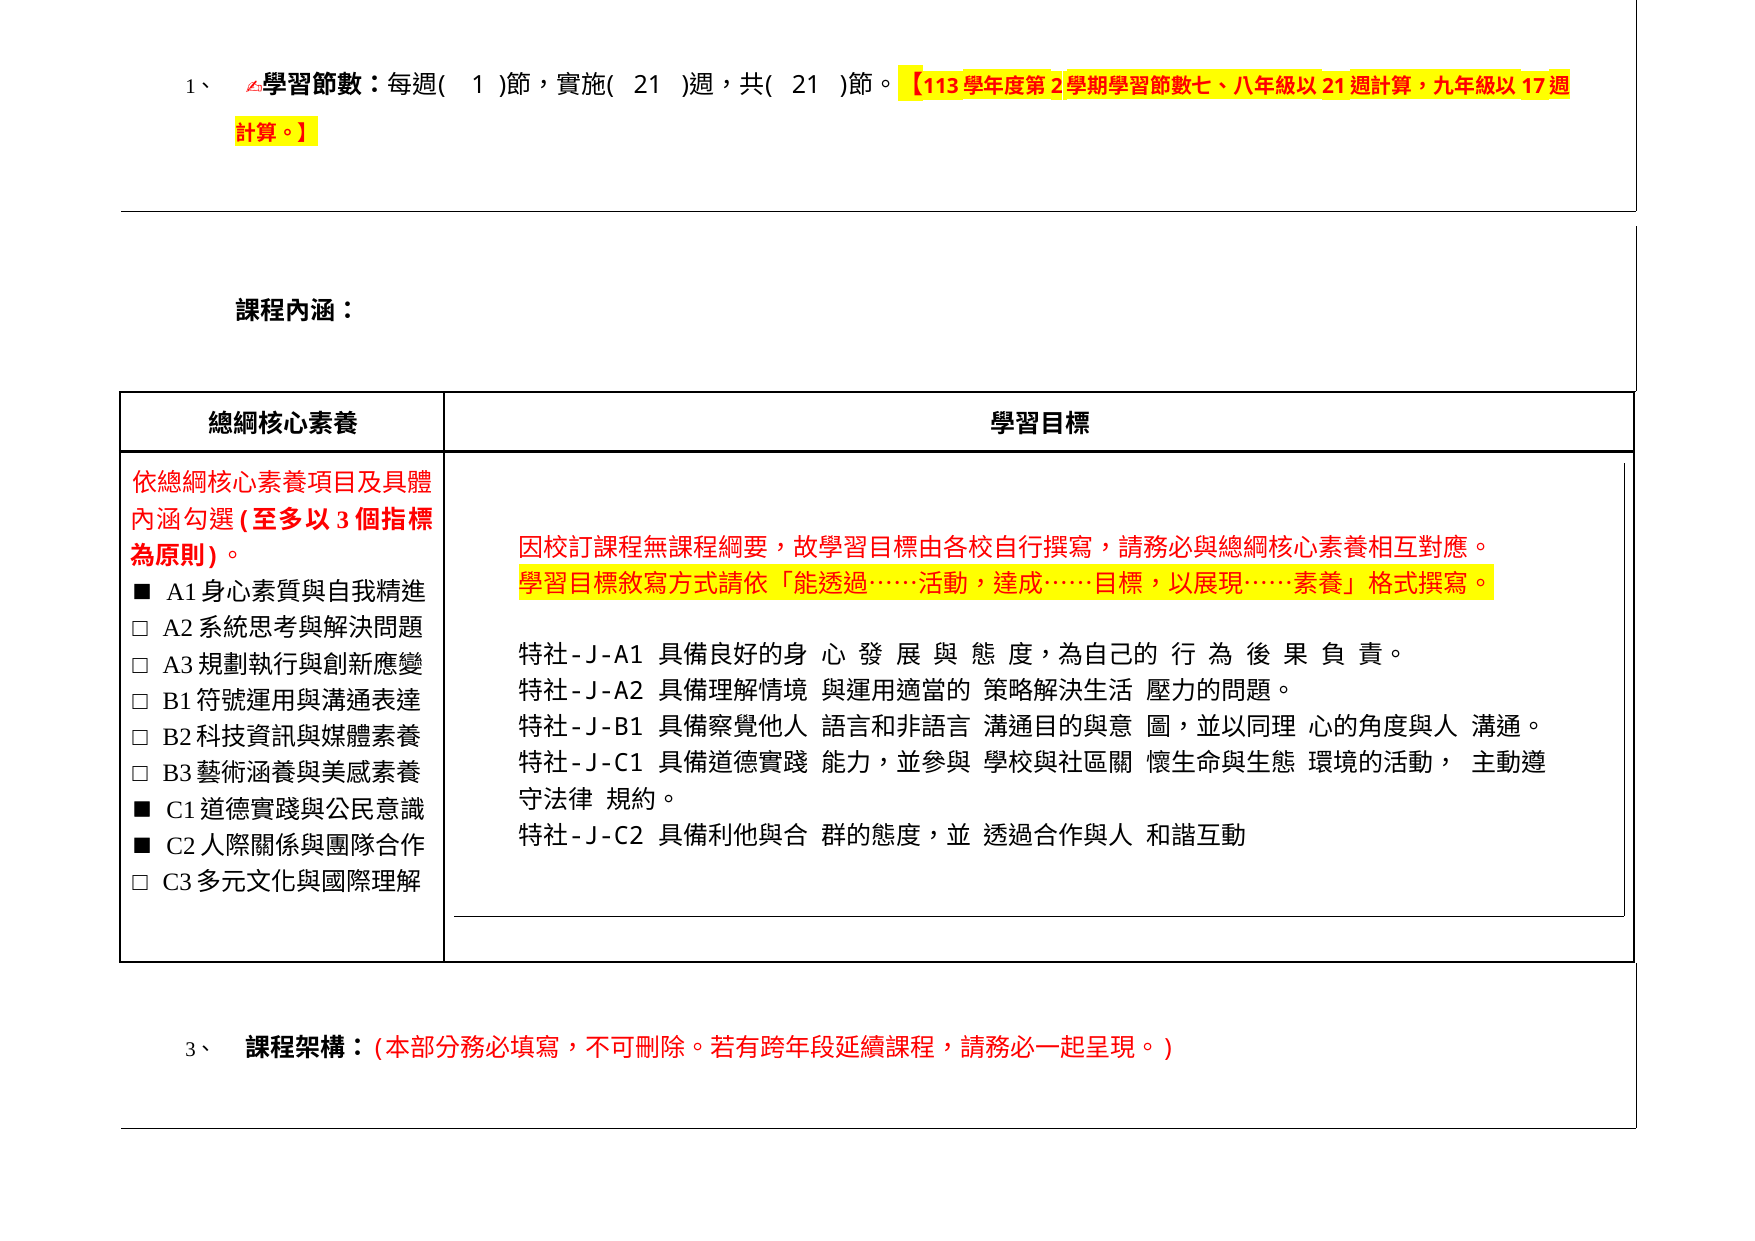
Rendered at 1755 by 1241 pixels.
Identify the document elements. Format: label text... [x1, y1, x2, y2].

table_header 總綱核心素養 [121, 393, 443, 450]
list ✍學習節數：每週( 1 )節，實施( 21 )週，共( 21 )節。【113學年度第2學期學習節數七、八年級以21週計算，九年級以17週計算。】 [121, 0, 1636, 211]
text 課程內涵： [171, 226, 1636, 391]
table_header 學習目標 [445, 393, 1633, 450]
table_cell 依總綱核心素養項目及具體內涵勾選(至多以3個指標為原則)。 ■ A1身心素質與自我精進 □ A2系統思考與解決問題 □ A3規劃執行與創新應變 □ B1符號運用與溝通表達 □ B2科技資訊與媒體素養 □ B3藝術涵養與美感素養 ■ C1道德實踐與公民意識 ■ C2人際關係與團隊合作 □ C3多元文化與國際理解 [121, 453, 443, 961]
table_cell 因校訂課程無課程綱要，故學習目標由各校自行撰寫，請務必與總綱核心素養相互對應。 學習目標敘寫方式請依「能透過……活動，達成……目標，以展現……素養」格式撰寫。 特社-J-A1 具備良好的身 心 發 展 與 態 度，為自己的 行 為 後 果 負 責。 特社-J-A2 具備理解情境 與運用適當的 策略解決生活 壓力的問題。 特社-J-B1 具備察覺他人 語言和非語言 溝通目的與意 圖，並以同理 心的角度與人 溝通。 特社-J-C1 具備道德實踐 能力，並參與 學校與社區關 懷生命與生態 環境的活動， 主動遵守法律 規約。 特社-J-C2 具備利他與合 群的態度，並 透過合作與人 和諧互動 [445, 453, 1633, 961]
list 課程架構：(本部分務必填寫，不可刪除。若有跨年段延續課程，請務必一起呈現。) [121, 963, 1636, 1128]
